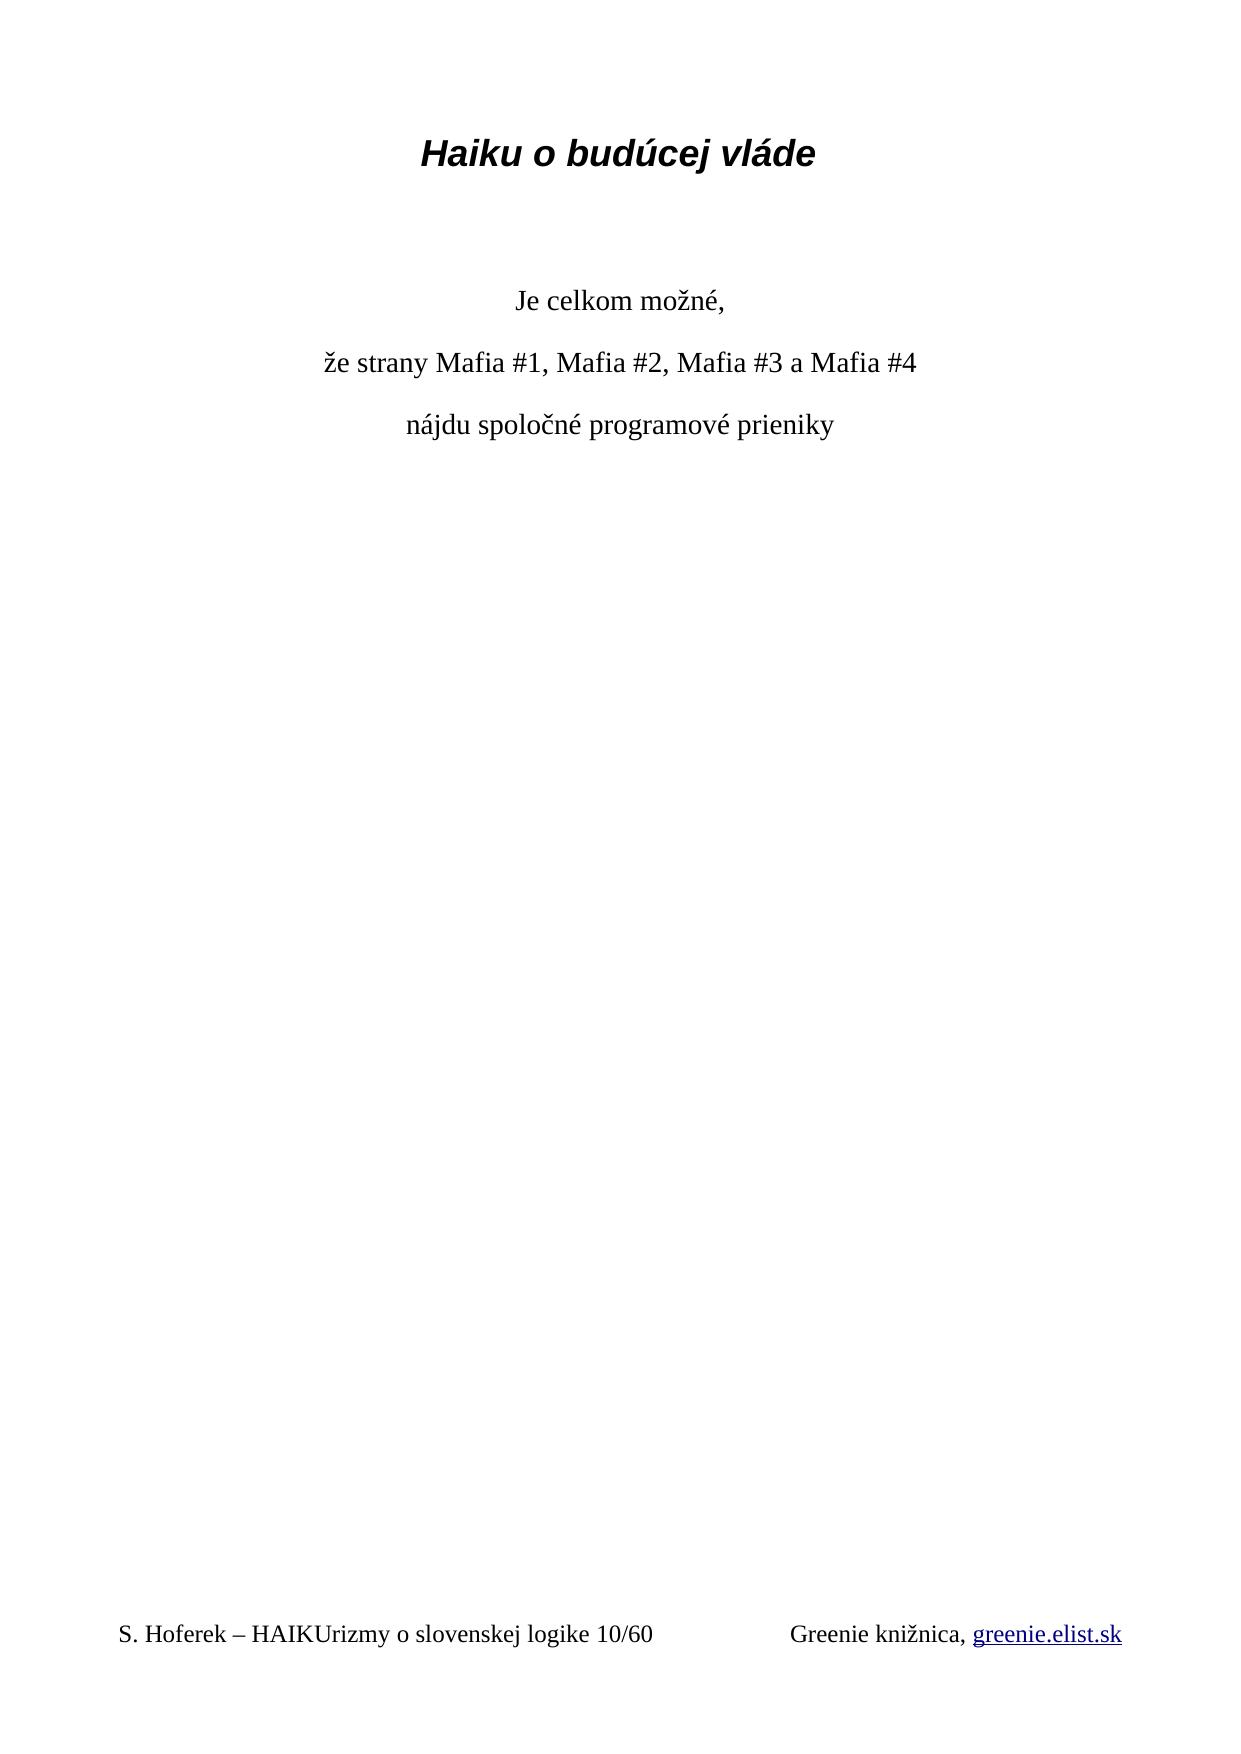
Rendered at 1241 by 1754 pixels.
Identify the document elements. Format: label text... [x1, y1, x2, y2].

subtitle Haiku o budúcej vláde [106, 131, 1134, 174]
text že strany Mafia #1, Mafia #2, Mafia #3 a Mafia #4 [106, 345, 1134, 378]
text Je celkom možné, [106, 283, 1134, 316]
text nájdu spoločné programové prieniky [106, 407, 1134, 440]
